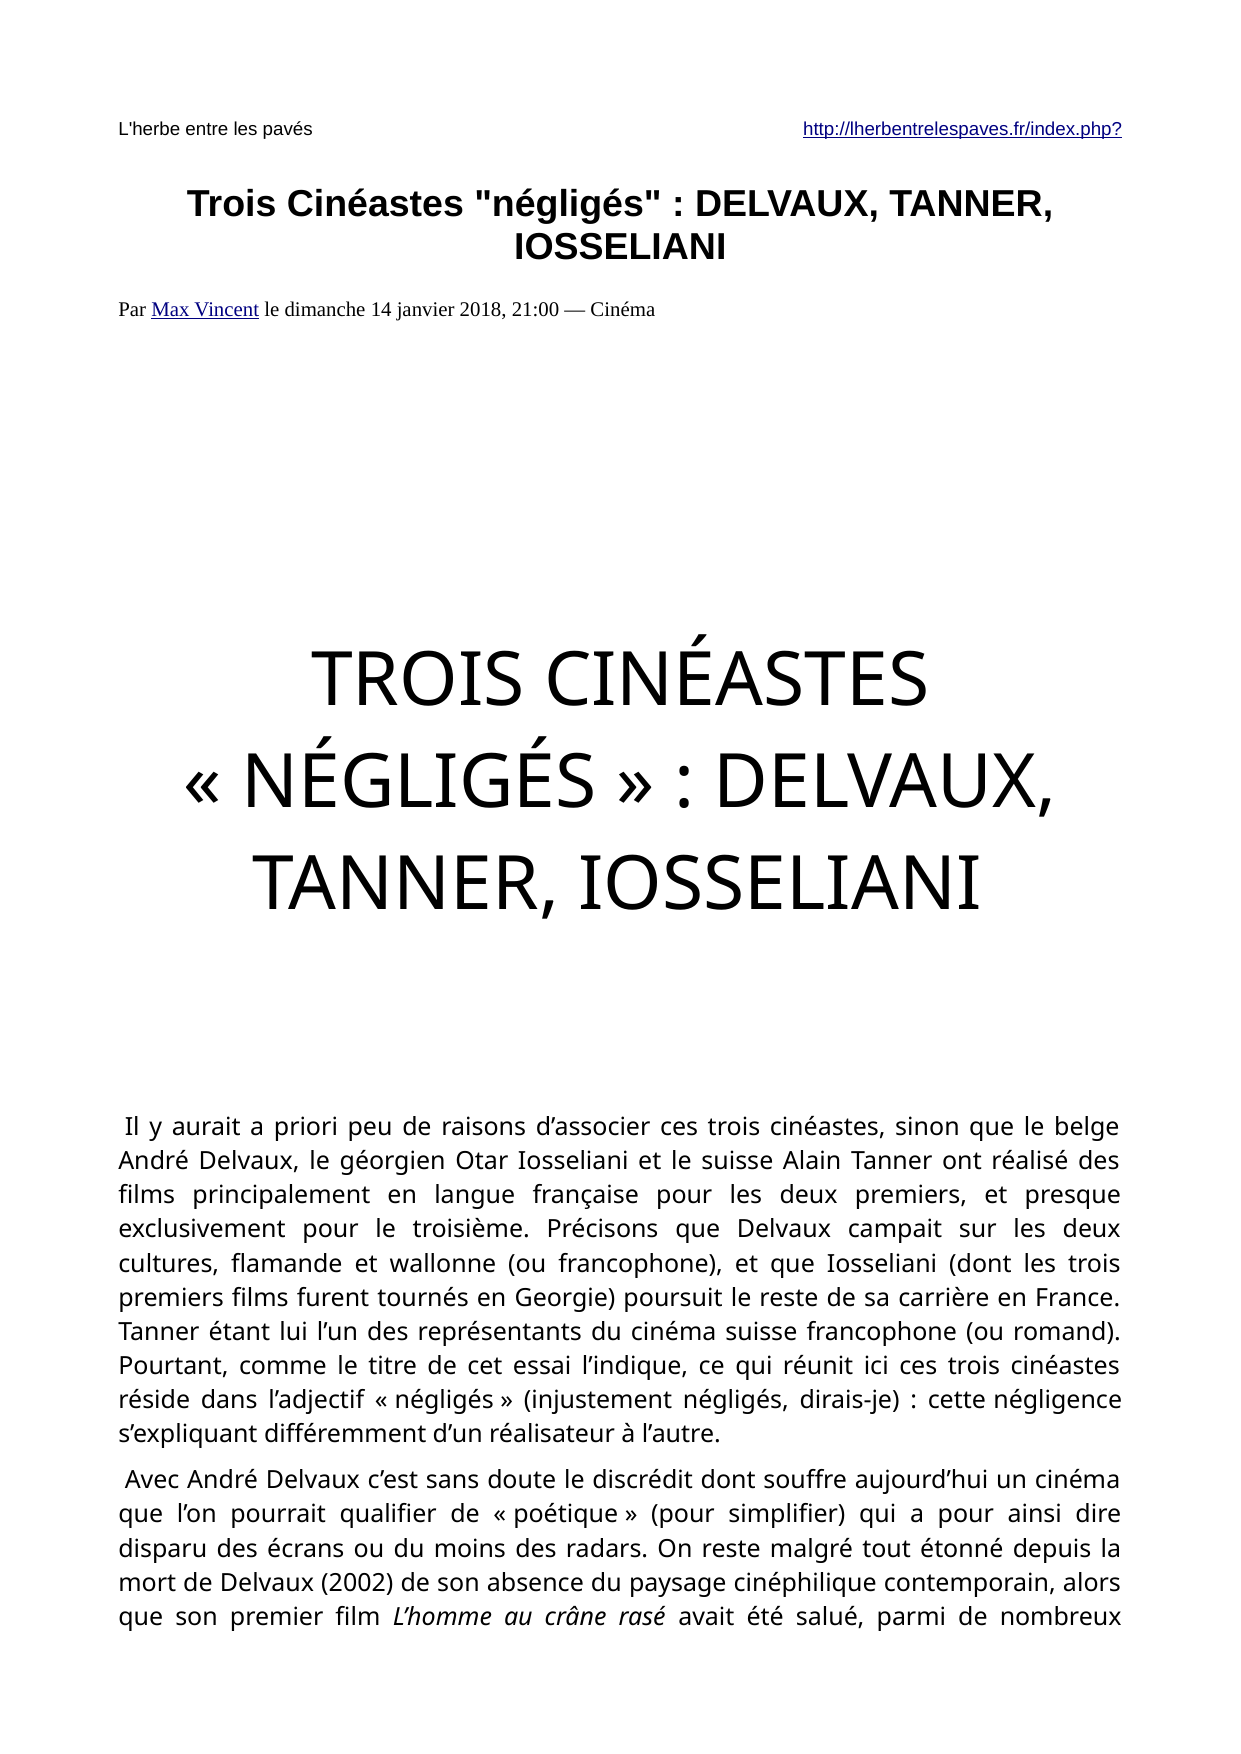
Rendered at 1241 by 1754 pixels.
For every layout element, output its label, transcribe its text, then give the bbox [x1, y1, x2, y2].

text Avec André Delvaux c’est sans doute le discrédit dont souffre aujourd’hui un cinéma que l’on pourrait qualifier de « poétique » (pour simplifier) qui a pour ainsi dire disparu des écrans ou du moins des radars. On reste malgré tout étonné depuis la mort de Delvaux (2002) de son absence du paysage cinéphilique contemporain, alors que son premier film L’homme au crâne rasé avait été salué, parmi de nombreux [118, 1462, 1122, 1632]
title Trois Cinéastes "négligés" : DELVAUX, TANNER, IOSSELIANI [118, 181, 1122, 267]
text L'herbe entre les pavés http://lherbentrelespaves.fr/index.php? [118, 118, 1122, 140]
text Il y aurait a priori peu de raisons d’associer ces trois cinéastes, sinon que le belge André Delvaux, le géorgien Otar Iosseliani et le suisse Alain Tanner ont réalisé des films principalement en langue française pour les deux premiers, et presque exclusivement pour le troisième. Précisons que Delvaux campait sur les deux cultures, flamande et wallonne (ou francophone), et que Iosseliani (dont les trois premiers films furent tournés en Georgie) poursuit le reste de sa carrière en France. Tanner étant lui l’un des représentants du cinéma suisse francophone (ou romand). Pourtant, comme le titre de cet essai l’indique, ce qui réunit ici ces trois cinéastes réside dans l’adjectif « négligés » (injustement négligés, dirais-je) : cette négligence s’expliquant différemment d’un réalisateur à l’autre. [118, 1109, 1122, 1449]
text TROIS CINÉASTES « NÉGLIGÉS » : DELVAUX, TANNER, IOSSELIANI [118, 625, 1122, 931]
text Par Max Vincent le dimanche 14 janvier 2018, 21:00 — Cinéma [118, 297, 1122, 321]
